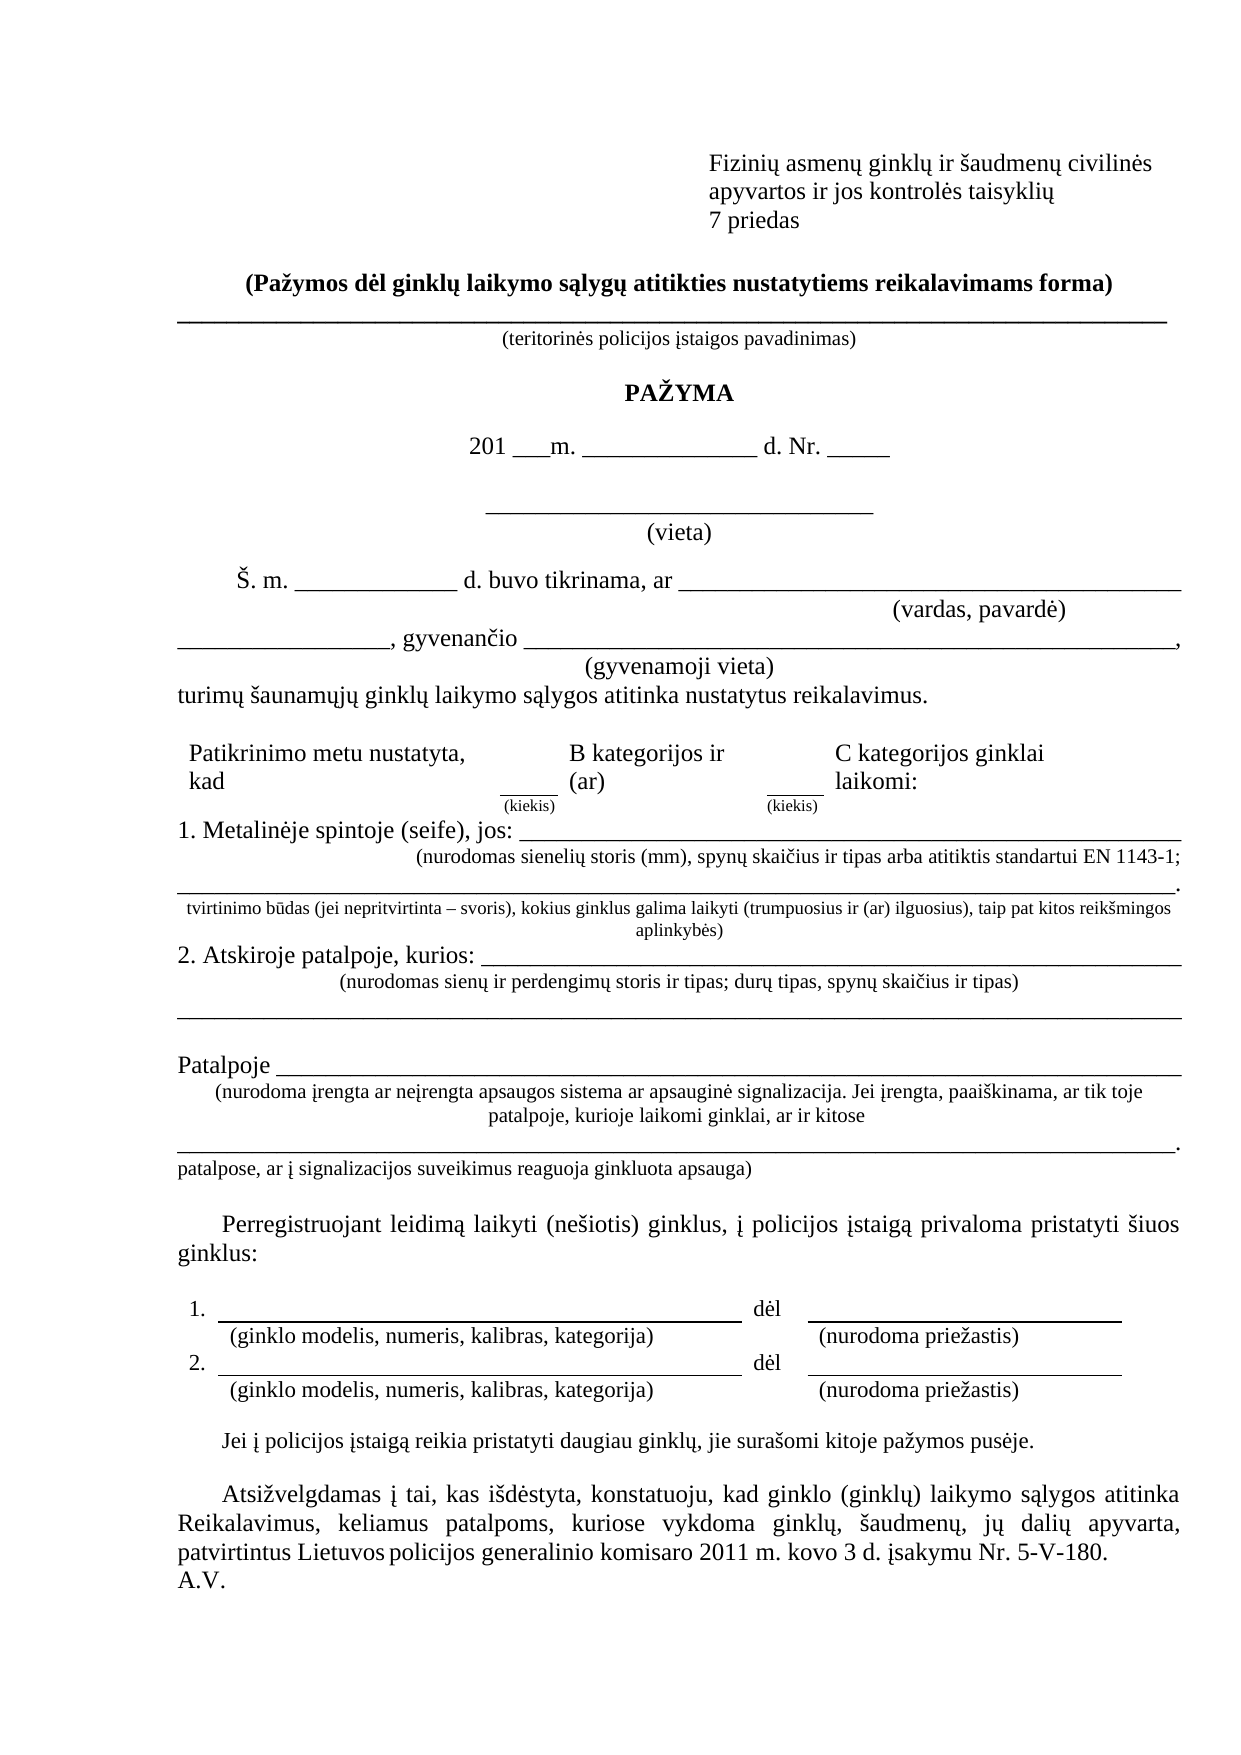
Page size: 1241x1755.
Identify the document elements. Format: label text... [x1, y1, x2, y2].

table_cell (ginklo modelis, numeris, kalibras, kategorija) [218, 1376, 742, 1403]
table_cell [558, 795, 767, 815]
text Perregistruojant leidimą laikyti (nešiotis) ginklus, į policijos įstaigą privaloma pristatyti šiuos ginklus: [177, 1209, 1181, 1266]
table_header Patikrinimo metu nustatyta, kad [177, 738, 500, 795]
text tvirtinimo būdas (jei nepritvirtinta – svoris), kokius ginklus galima laikyti (trumpuosius ir (ar) ilguosius), taip pat kitos reikšmingos aplinkybės) [177, 897, 1181, 940]
table_cell dėl [742, 1349, 807, 1375]
text _______________________________ [177, 488, 1181, 517]
table_header dėl [742, 1295, 807, 1321]
text A.V. [177, 1566, 1181, 1594]
table_header [808, 1295, 1122, 1321]
text turimų šaunamųjų ginklų laikymo sąlygos atitinka nustatytus reikalavimus. [177, 680, 1181, 709]
text . [177, 1127, 1181, 1156]
text (nurodomas sienelių storis (mm), spynų skaičius ir tipas arba atitiktis standartui EN 1143-1; [177, 844, 1181, 868]
table_cell (nurodoma priežastis) [808, 1323, 1122, 1349]
text 2. Atskiroje patalpoje, kurios: [177, 940, 1181, 969]
table_cell [177, 1375, 218, 1403]
table_cell [218, 1349, 742, 1375]
table_header C kategorijos ginklai laikomi: [824, 738, 1122, 795]
text Š. m. _____________ d. buvo tikrinama, ar [177, 565, 1181, 594]
text (vieta) [177, 517, 1181, 546]
text Atsižvelgdamas į tai, kas išdėstyta, konstatuoju, kad ginklo (ginklų) laikymo sąlygos atitinka Reikalavimus, keliamus patalpoms, kuriose vykdoma ginklų, šaudmenų, jų dalių apyvarta, patvirtintus Lietuvos policijos generalinio komisaro 2011 m. kovo 3 d. įsakymu Nr. 5-V-180. [177, 1479, 1181, 1566]
text (teritorinės policijos įstaigos pavadinimas) [177, 325, 1181, 349]
text (vardas, pavardė) [177, 594, 1181, 623]
table_cell (kiekis) [767, 796, 823, 815]
table_cell (ginklo modelis, numeris, kalibras, kategorija) [218, 1323, 742, 1349]
text Fizinių asmenų ginklų ir šaudmenų civilinės [709, 148, 1181, 176]
text PAŽYMA [177, 378, 1181, 407]
table_header [218, 1295, 742, 1321]
table_cell [808, 1349, 1122, 1375]
table_header 1. [177, 1295, 218, 1321]
text Jei į policijos įstaigą reikia pristatyti daugiau ginklų, jie surašomi kitoje pažymos pusėje. [177, 1427, 1181, 1453]
text (nurodomas sienų ir perdengimų storis ir tipas; durų tipas, spynų skaičius ir tipas) [177, 969, 1181, 993]
table_cell 2. [177, 1349, 218, 1375]
text _________________, gyvenančio , [177, 623, 1181, 651]
text apyvartos ir jos kontrolės taisyklių [709, 176, 1181, 205]
text patalpose, ar į signalizacijos suveikimus reaguoja ginkluota apsauga) [177, 1156, 1181, 1180]
text (Pažymos dėl ginklų laikymo sąlygų atitikties nustatytiems reikalavimams forma) [177, 268, 1181, 297]
table_cell [177, 795, 500, 815]
text (nurodoma įrengta ar neįrengta apsaugos sistema ar apsauginė signalizacija. Jei įrengta, paaiškinama, ar tik toje patalpoje, kurioje laikomi ginklai, ar ir kitose [177, 1079, 1181, 1127]
table_cell (kiekis) [500, 796, 558, 815]
table_cell [742, 1321, 807, 1349]
text 7 priedas [709, 205, 1181, 234]
table_header B kategorijos ir (ar) [558, 738, 767, 795]
table_cell [177, 1321, 218, 1349]
text (gyvenamoji vieta) [177, 651, 1181, 680]
table_header [500, 738, 558, 795]
table_cell (nurodoma priežastis) [808, 1376, 1122, 1403]
text 1. Metalinėje spintoje (seife), jos: [177, 815, 1181, 844]
table_cell [824, 795, 1122, 815]
table_cell [742, 1375, 807, 1403]
text Patalpoje [177, 1050, 1181, 1079]
text . [177, 868, 1181, 897]
text 201 ___m. ______________ d. Nr. _____ [177, 431, 1181, 460]
table_header [767, 738, 823, 795]
